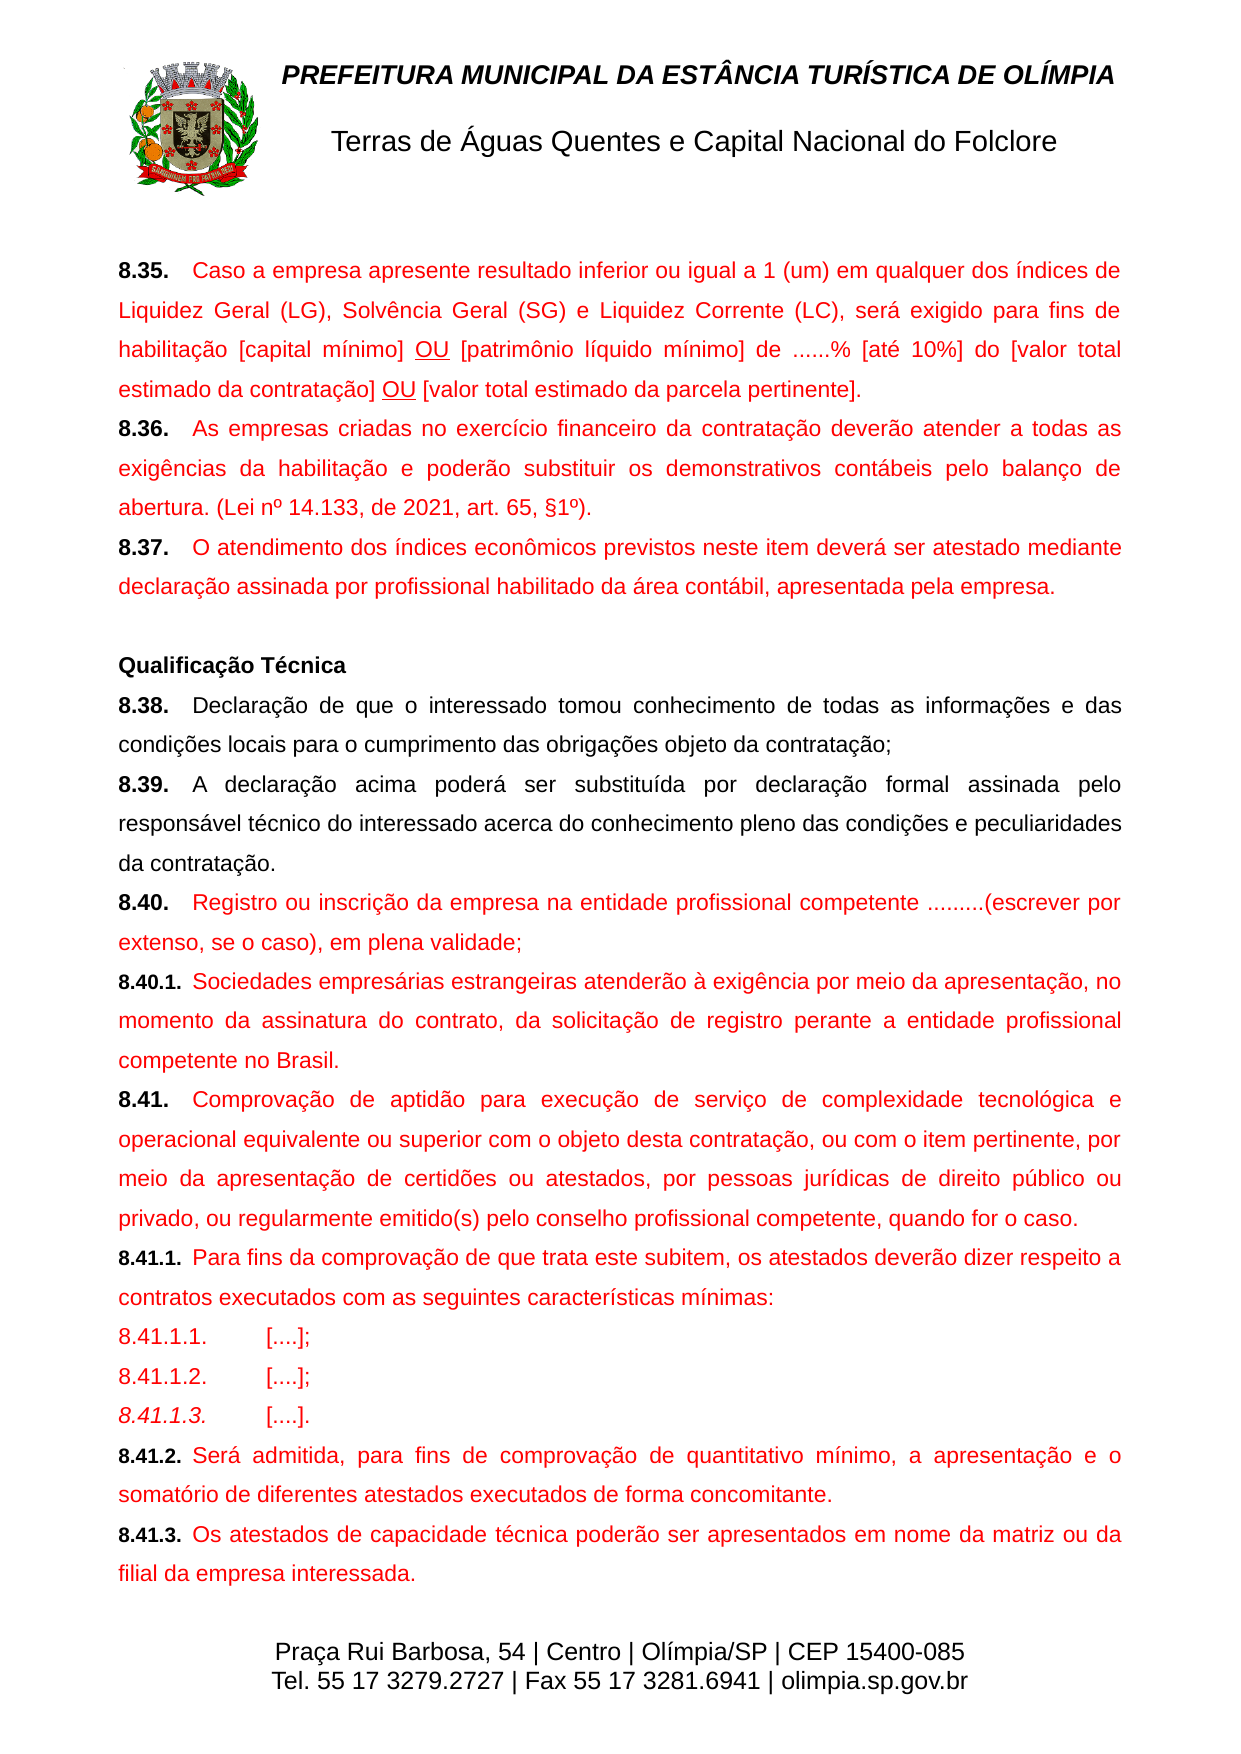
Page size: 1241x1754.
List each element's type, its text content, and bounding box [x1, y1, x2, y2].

list [....]. [118, 1402, 1122, 1428]
list Sociedades empresárias estrangeiras atenderão à exigência por meio da apresentação, no momento da assinatura do contrato, da solicitação de registro perante a entidade profissional competente no Brasil. [118, 968, 1122, 1073]
list Os atestados de capacidade técnica poderão ser apresentados em nome da matriz ou da filial da empresa interessada. [118, 1521, 1122, 1586]
list Para fins da comprovação de que trata este subitem, os atestados deverão dizer respeito a contratos executados com as seguintes características mínimas: [118, 1244, 1122, 1310]
list As empresas criadas no exercício financeiro da contratação deverão atender a todas as exigências da habilitação e poderão substituir os demonstrativos contábeis pelo balanço de abertura. (Lei nº 14.133, de 2021, art. 65, §1º). [118, 415, 1122, 521]
list Comprovação de aptidão para execução de serviço de complexidade tecnológica e operacional equivalente ou superior com o objeto desta contratação, ou com o item pertinente, por meio da apresentação de certidões ou atestados, por pessoas jurídicas de direito público ou privado, ou regularmente emitido(s) pelo conselho profissional competente, quando for o caso. [118, 1086, 1122, 1231]
picture [121, 59, 267, 200]
list Será admitida, para fins de comprovação de quantitativo mínimo, a apresentação e o somatório de diferentes atestados executados de forma concomitante. [118, 1442, 1122, 1507]
list Registro ou inscrição da empresa na entidade profissional competente .........(escrever por extenso, se o caso), em plena validade; [118, 889, 1122, 955]
list Declaração de que o interessado tomou conhecimento de todas as informações e das condições locais para o cumprimento das obrigações objeto da contratação; [118, 692, 1122, 757]
list [....]; [118, 1323, 1122, 1349]
list [....]; [118, 1363, 1122, 1389]
list O atendimento dos índices econômicos previstos neste item deverá ser atestado mediante declaração assinada por profissional habilitado da área contábil, apresentada pela empresa. [118, 534, 1122, 599]
list A declaração acima poderá ser substituída por declaração formal assinada pelo responsável técnico do interessado acerca do conhecimento pleno das condições e peculiaridades da contratação. [118, 771, 1122, 876]
subtitle Qualificação Técnica [118, 652, 1122, 678]
list Caso a empresa apresente resultado inferior ou igual a 1 (um) em qualquer dos índices de Liquidez Geral (LG), Solvência Geral (SG) e Liquidez Corrente (LC), será exigido para fins de habilitação [capital mínimo] OU [patrimônio líquido mínimo] de ......% [até 10%] do [valor total estimado da contratação] OU [valor total estimado da parcela pertinente]. [118, 257, 1122, 402]
